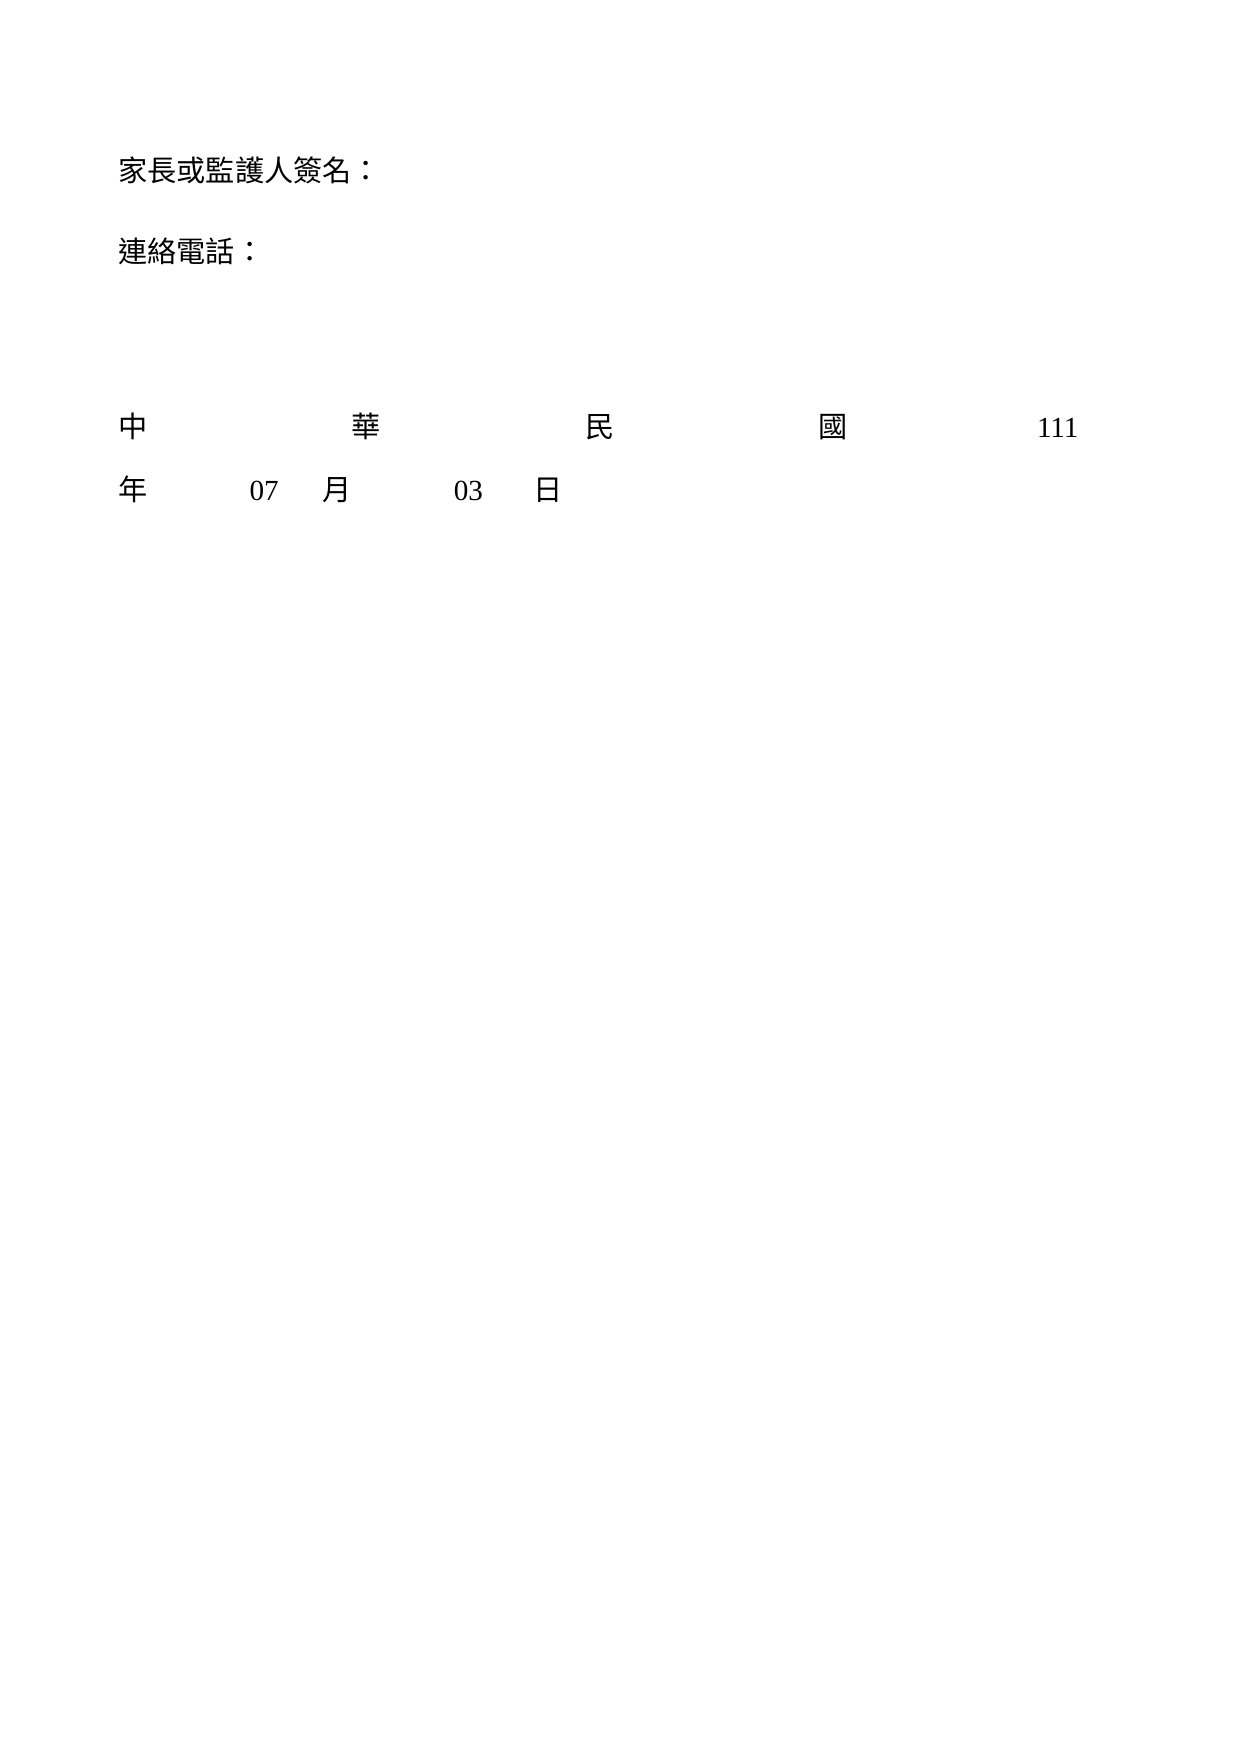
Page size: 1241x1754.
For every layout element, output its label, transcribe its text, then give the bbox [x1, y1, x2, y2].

text 連絡電話： [118, 208, 1122, 271]
text 家長或監護人簽名： [118, 127, 1122, 189]
text 中 華 民 國 111 年 07 月 03 日 [118, 383, 1122, 508]
